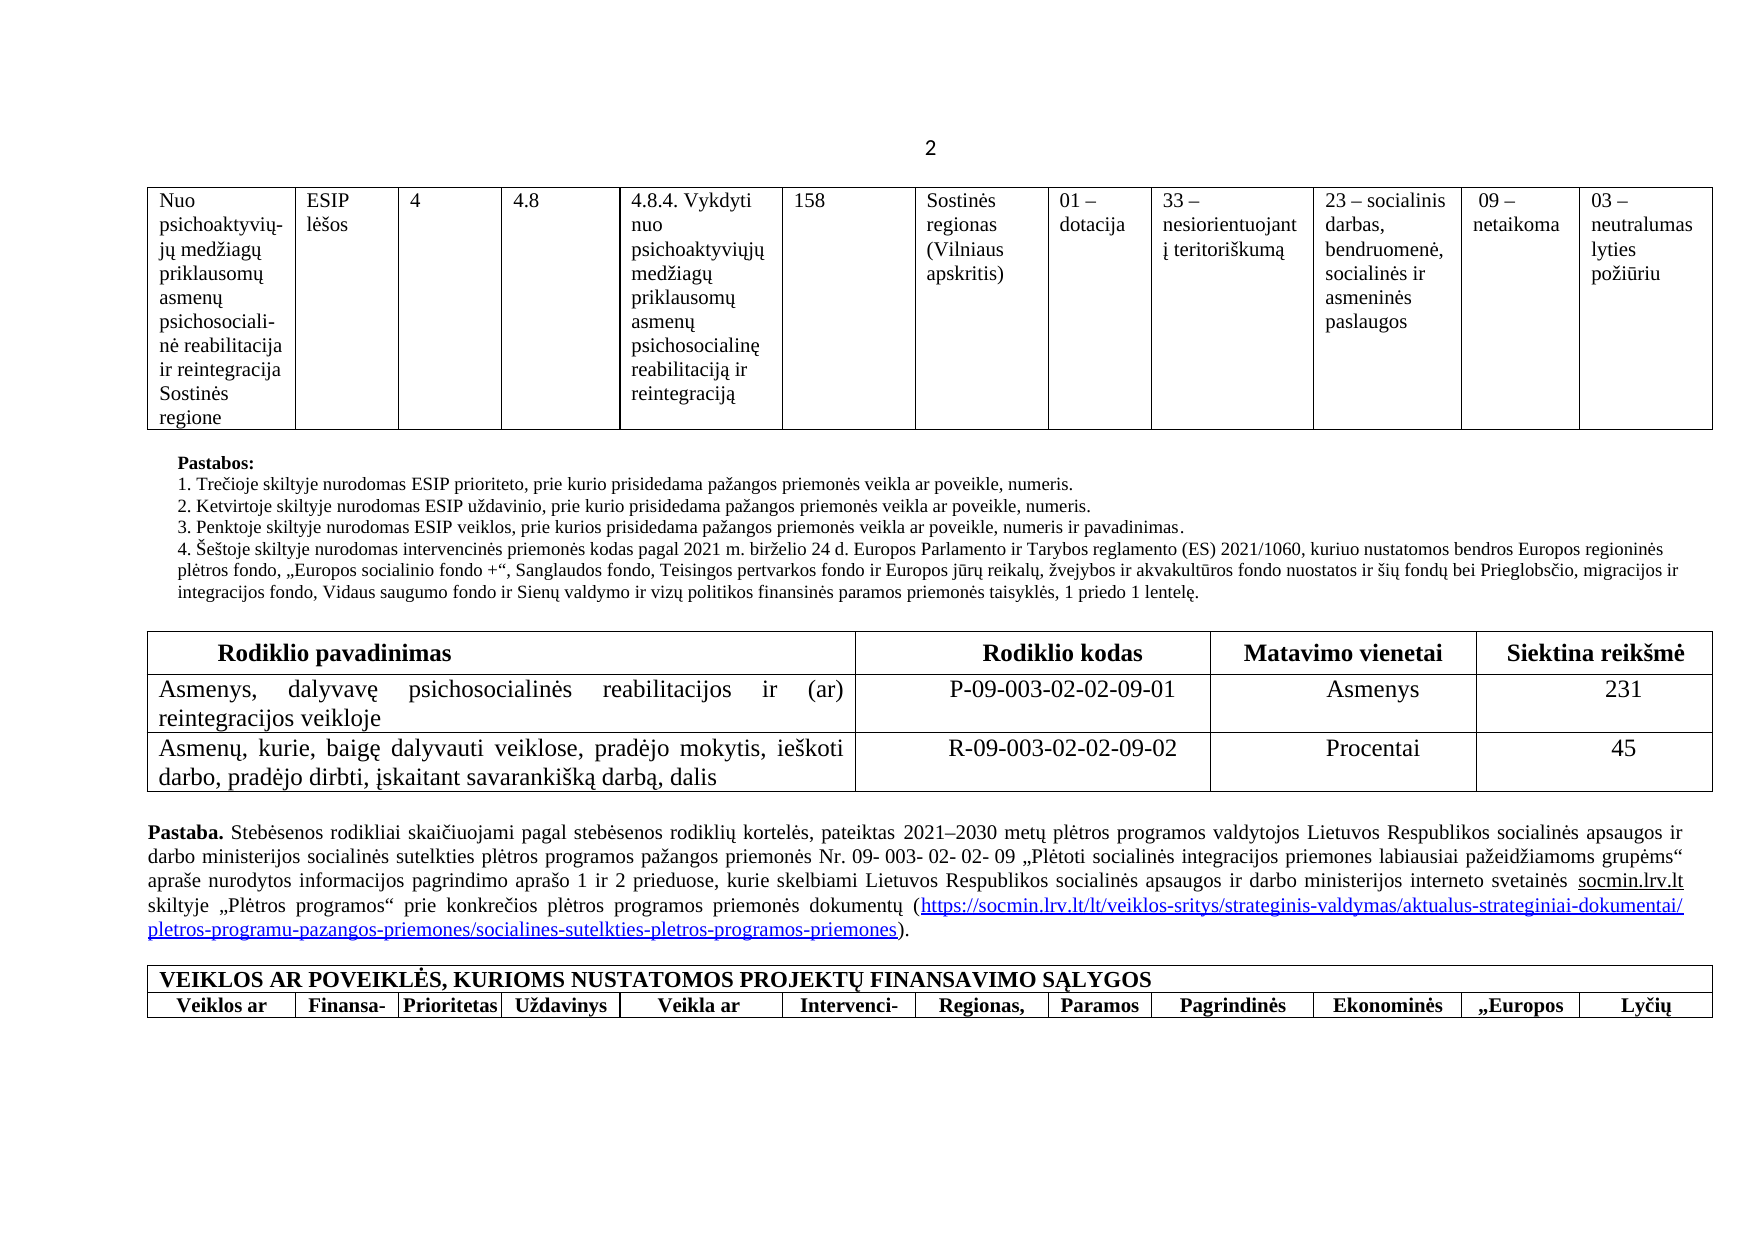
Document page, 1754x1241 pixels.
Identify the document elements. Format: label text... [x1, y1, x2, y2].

table_cell Lyčių [1580, 993, 1712, 1017]
table_cell Finansa- [296, 993, 398, 1017]
text Pastabos: [177, 452, 1683, 473]
table_cell Paramos [1049, 993, 1151, 1017]
table_cell P-09-003-02-02-09-01 [856, 675, 1210, 732]
table_header Rodiklio kodas [856, 632, 1210, 673]
table_cell 23 – socialinis darbas, bendruomenė, socialinės ir asmeninės paslaugos [1314, 188, 1461, 429]
table_cell Pagrindinės [1152, 993, 1313, 1017]
table_header Rodiklio pavadinimas [148, 632, 855, 673]
table_cell Uždavinys [502, 993, 619, 1017]
table_cell Regionas, [916, 993, 1048, 1017]
table_cell ESIP lėšos [296, 188, 398, 429]
table_cell 158 [783, 188, 915, 429]
table_cell 03 – neutralumas lyties požiūriu [1580, 188, 1712, 429]
table_cell 231 [1477, 675, 1712, 732]
table_cell Veiklos ar [148, 993, 295, 1017]
table_cell Prioritetas [399, 993, 501, 1017]
table_cell Asmenys [1211, 675, 1476, 732]
table_header Siektina reikšmė [1477, 632, 1712, 673]
text 4. Šeštoje skiltyje nurodomas intervencinės priemonės kodas pagal 2021 m. birželio 24 d. Europos Parlamento ir Tarybos reglamento (ES) 2021/1060, kuriuo nustatomos bendros Europos regioninės plėtros fondo, „Europos socialinio fondo +“, Sanglaudos fondo, Teisingos pertvarkos fondo ir Europos jūrų reikalų, žvejybos ir akvakultūros fondo nuostatos ir šių fondų bei Prieglobsčio, migracijos ir integracijos fondo, Vidaus saugumo fondo ir Sienų valdymo ir vizų politikos finansinės paramos priemonės taisyklės, 1 priedo 1 lentelę. [177, 538, 1683, 602]
table_cell 33 – nesiorientuojant į teritoriškumą [1152, 188, 1313, 429]
table_cell 01 – dotacija [1049, 188, 1151, 429]
text Pastaba. Stebėsenos rodikliai skaičiuojami pagal stebėsenos rodiklių kortelės, pateiktas 2021–2030 metų plėtros programos valdytojos Lietuvos Respublikos socialinės apsaugos ir darbo ministerijos socialinės sutelkties plėtros programos pažangos priemonės Nr. 09- 003- 02- 02- 09 „Plėtoti socialinės integracijos priemones labiausiai pažeidžiamoms grupėms“ apraše nurodytos informacijos pagrindimo aprašo 1 ir 2 prieduose, kurie skelbiami Lietuvos Respublikos socialinės apsaugos ir darbo ministerijos interneto svetainės socmin.lrv.lt skiltyje „Plėtros programos“ prie konkrečios plėtros programos priemonės dokumentų (https://socmin.lrv.lt/lt/veiklos-sritys/strateginis-valdymas/aktualus-strateginiai-dokumentai/pletros-programu-pazangos-priemones/socialines-sutelkties-pletros-programos-priemones). [148, 820, 1683, 941]
table_cell Procentai [1211, 733, 1476, 791]
table_cell Ekonominės [1314, 993, 1461, 1017]
table_cell 4 [399, 188, 501, 429]
table_cell Intervenci- [783, 993, 915, 1017]
table_cell 45 [1477, 733, 1712, 791]
table_cell „Europos [1462, 993, 1579, 1017]
table_cell Veikla ar [621, 993, 782, 1017]
table_cell Asmenys, dalyvavę psichosocialinės reabilitacijos ir (ar) reintegracijos veikloje [148, 675, 855, 732]
table_cell Sostinės regionas (Vilniaus apskritis) [916, 188, 1048, 429]
table_cell 09 – netaikoma [1462, 188, 1579, 429]
table_cell 4.8 [502, 188, 619, 429]
table_cell 4.8.4. Vykdyti nuo psichoaktyviųjų medžiagų priklausomų asmenų psichosocialinę reabilitaciją ir reintegraciją [621, 188, 782, 429]
table_header Matavimo vienetai [1211, 632, 1476, 673]
table_cell Asmenų, kurie, baigę dalyvauti veiklose, pradėjo mokytis, ieškoti darbo, pradėjo dirbti, įskaitant savarankišką darbą, dalis [148, 733, 855, 791]
table_header VEIKLOS AR POVEIKLĖS, KURIOMS NUSTATOMOS PROJEKTŲ FINANSAVIMO SĄLYGOS [148, 966, 1712, 992]
text 2. Ketvirtoje skiltyje nurodomas ESIP uždavinio, prie kurio prisidedama pažangos priemonės veikla ar poveikle, numeris. [177, 495, 1683, 516]
table_cell Nuo psichoaktyvių-jų medžiagų priklausomų asmenų psichosociali-nė reabilitacija ir reintegracija Sostinės regione [148, 188, 295, 429]
text 1. Trečioje skiltyje nurodomas ESIP prioriteto, prie kurio prisidedama pažangos priemonės veikla ar poveikle, numeris. [177, 473, 1683, 495]
text 3. Penktoje skiltyje nurodomas ESIP veiklos, prie kurios prisidedama pažangos priemonės veikla ar poveikle, numeris ir pavadinimas. [177, 516, 1683, 538]
table_cell R-09-003-02-02-09-02 [856, 733, 1210, 791]
